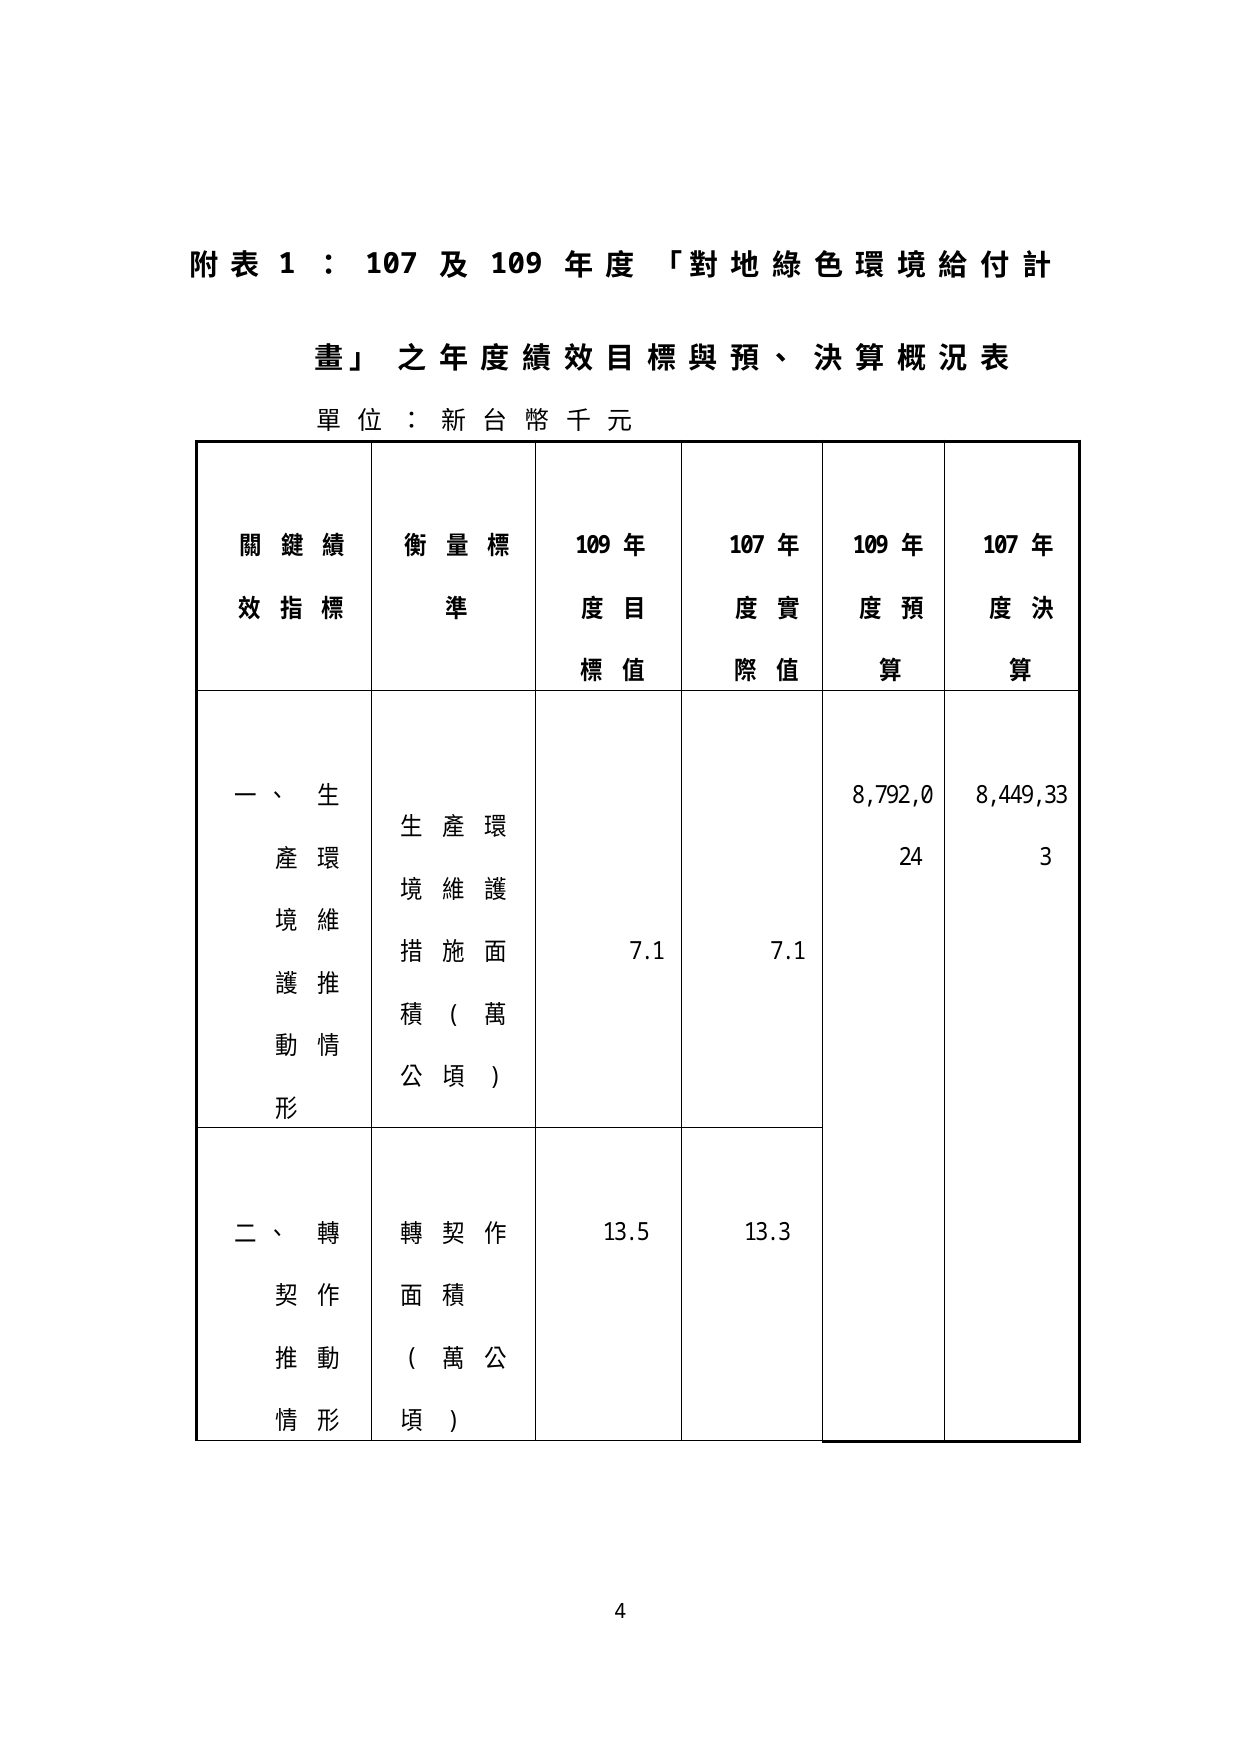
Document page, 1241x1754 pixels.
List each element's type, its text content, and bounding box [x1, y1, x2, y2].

table_cell 7.1 [682, 691, 822, 1127]
table_cell 7.1 [536, 691, 681, 1127]
table_header 關鍵績效指標 [198, 443, 371, 689]
table_cell 二、轉契作推動情形 [198, 1128, 371, 1439]
table_header 109年度目標值 [536, 443, 681, 689]
table_header 109年度預算 [823, 443, 944, 689]
table_cell 一、生產環境維護推動情形 [198, 691, 371, 1127]
table_cell 13.5 [536, 1128, 681, 1439]
table_cell 13.3 [682, 1128, 822, 1439]
table_cell 生產環境維護措施面積(萬公頃) [372, 691, 535, 1127]
table_cell 轉契作面積(萬公頃) [372, 1128, 535, 1439]
text 附表1：107及109年度「對地綠色環境給付計畫」之年度績效目標與預、決算概況表 單位：新台幣千元 [183, 189, 1058, 439]
table_header 107年度實際值 [682, 443, 822, 689]
table_cell 8,792,024 [823, 691, 944, 1439]
table_cell 8,449,333 [945, 691, 1078, 1439]
table_header 衡量標準 [372, 443, 535, 689]
table_header 107年度決算 [945, 443, 1078, 689]
